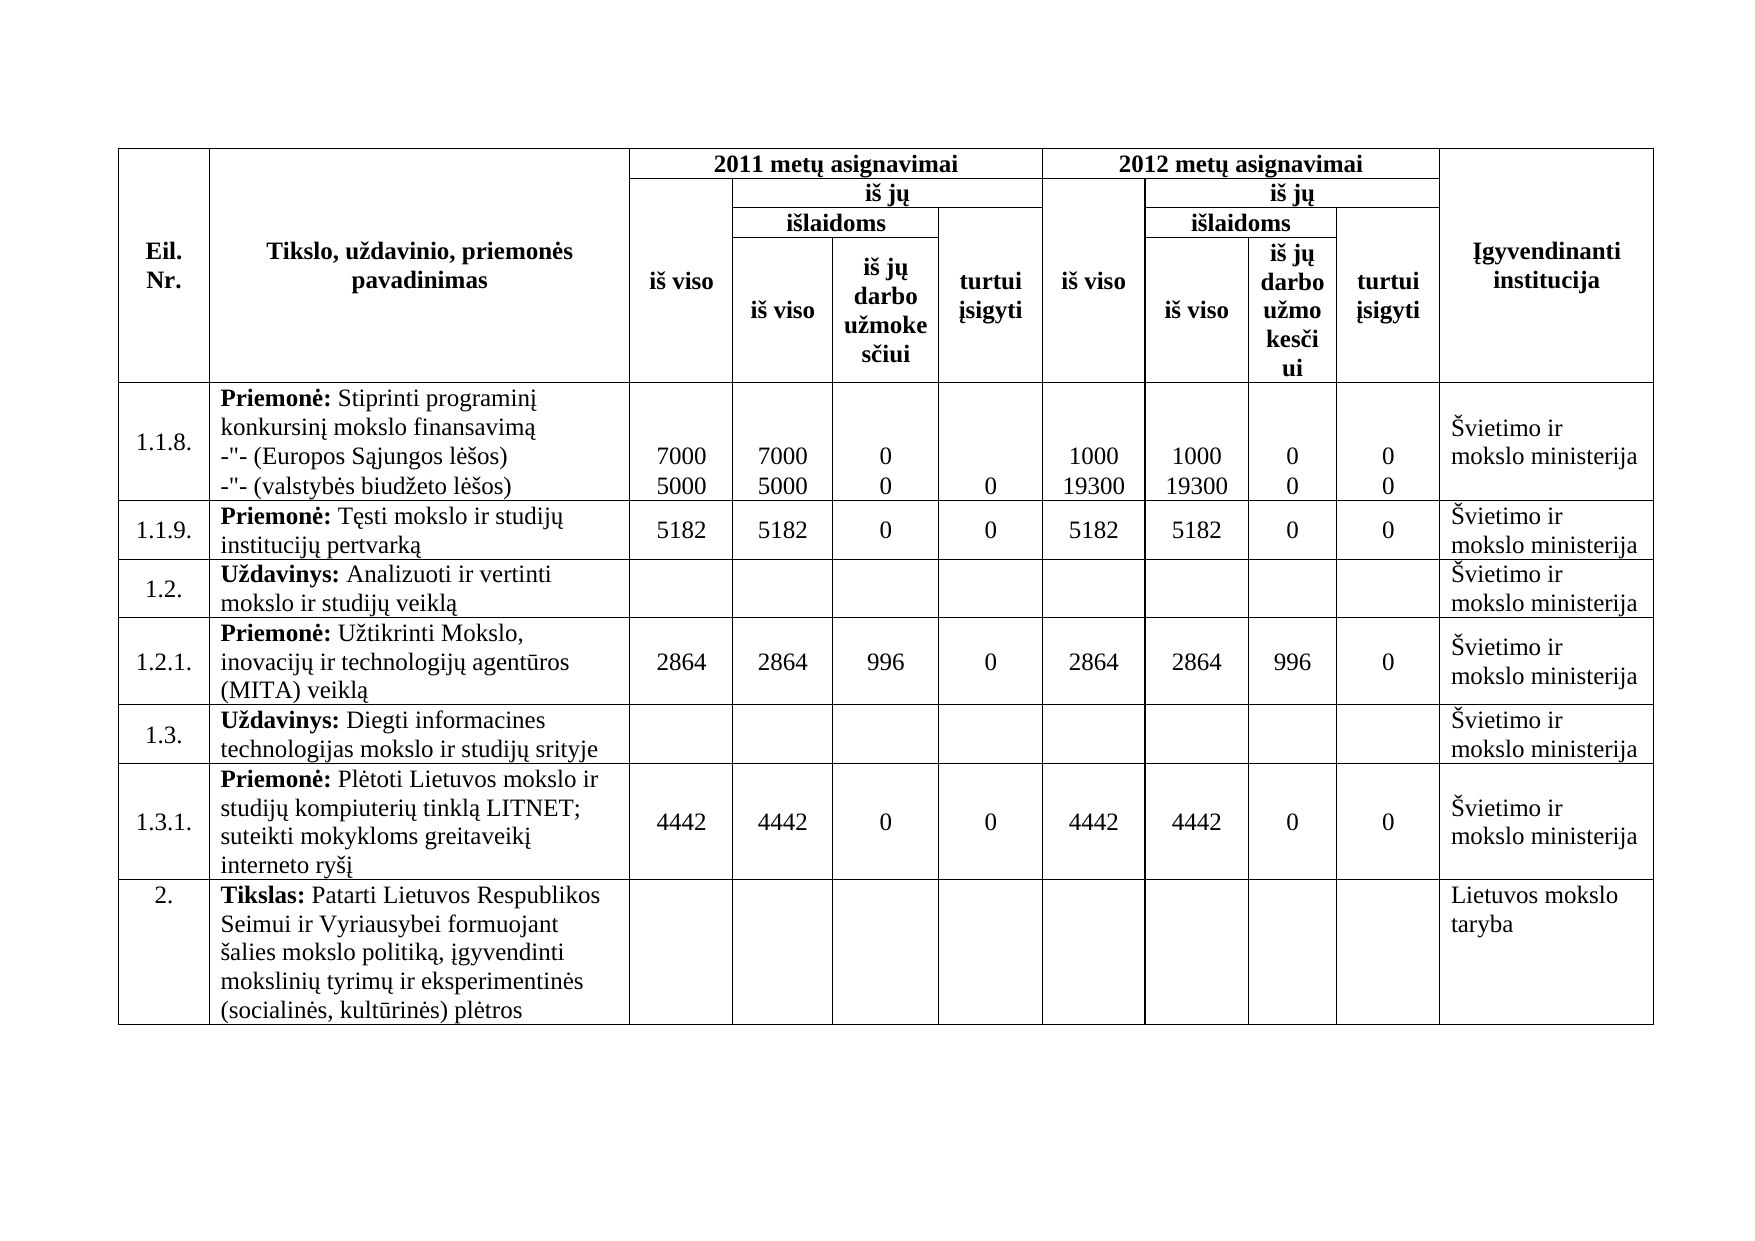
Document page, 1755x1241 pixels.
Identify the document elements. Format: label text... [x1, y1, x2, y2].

table_cell Švietimo ir mokslo ministerija [1440, 705, 1653, 763]
table_cell iš jų [733, 179, 1042, 207]
table_cell 0 [833, 501, 938, 558]
table_cell 2864 [733, 618, 832, 704]
table_cell [733, 705, 832, 763]
table_cell 5000 [630, 470, 732, 500]
table_cell [1043, 705, 1144, 763]
table_cell Priemonė: Plėtoti Lietuvos mokslo ir studijų kompiuterių tinklą LITNET; suteikti mokykloms greitaveikį interneto ryšį [210, 764, 629, 879]
table_cell iš jų darbo užmokesčiui [1249, 238, 1336, 382]
table_cell 4442 [733, 764, 832, 879]
table_cell [733, 880, 832, 1024]
table_cell [1249, 880, 1336, 1024]
table_cell 1.2. [119, 560, 209, 617]
table_cell 5182 [630, 501, 732, 558]
table_cell [1337, 383, 1439, 440]
table_cell [833, 383, 938, 440]
table_cell 5182 [1146, 501, 1248, 558]
table_cell 5000 [733, 470, 832, 500]
table_cell 0 [1249, 764, 1336, 879]
table_cell Uždavinys: Analizuoti ir vertinti mokslo ir studijų veiklą [210, 560, 629, 617]
table_cell 4442 [1146, 764, 1248, 879]
table_cell 1.1.8. [119, 383, 209, 500]
table_cell [1337, 705, 1439, 763]
table_cell 0 [1249, 440, 1336, 470]
table_cell 5182 [733, 501, 832, 558]
table_cell 0 [939, 501, 1042, 558]
table_cell [1337, 560, 1439, 617]
table_cell iš viso [1043, 179, 1144, 382]
table_cell 7000 [630, 440, 732, 470]
table_cell turtui įsigyti [939, 208, 1042, 382]
table_cell iš viso [630, 179, 732, 382]
table_cell 996 [1249, 618, 1336, 704]
table_cell 7000 [733, 440, 832, 470]
table_cell 2. [119, 880, 209, 1024]
table_cell 5182 [1043, 501, 1144, 558]
table_cell Priemonė: Stiprinti programinį konkursinį mokslo finansavimą [210, 383, 629, 440]
table_cell 4442 [1043, 764, 1144, 879]
table_cell 0 [833, 470, 938, 500]
table_cell [1249, 705, 1336, 763]
table_cell [833, 560, 938, 617]
table_header Tikslo, uždavinio, priemonės pavadinimas [210, 149, 629, 382]
table_header 2012 metų asignavimai [1043, 149, 1439, 177]
table_cell 0 [939, 764, 1042, 879]
table_cell Uždavinys: Diegti informacines technologijas mokslo ir studijų srityje [210, 705, 629, 763]
table_header Įgyvendinanti institucija [1440, 149, 1653, 382]
table_cell [1249, 383, 1336, 440]
table_cell 0 [1337, 470, 1439, 500]
table_cell 0 [939, 470, 1042, 500]
table_cell 0 [1337, 501, 1439, 558]
table_cell 0 [1337, 618, 1439, 704]
table_cell Švietimo ir mokslo ministerija [1440, 501, 1653, 558]
table_cell Lietuvos mokslo taryba [1440, 880, 1653, 1024]
table_cell 0 [1249, 470, 1336, 500]
table_cell [1043, 880, 1144, 1024]
table_cell [630, 560, 732, 617]
table_cell Švietimo ir mokslo ministerija [1440, 764, 1653, 879]
table_cell Priemonė: Tęsti mokslo ir studijų institucijų pertvarką [210, 501, 629, 558]
table_cell [939, 440, 1042, 470]
table_cell 0 [1249, 501, 1336, 558]
table_cell išlaidoms [1146, 208, 1336, 237]
table_cell 0 [833, 440, 938, 470]
table_cell turtui įsigyti [1337, 208, 1439, 382]
table_cell [1043, 383, 1144, 440]
table_cell 0 [1337, 440, 1439, 470]
table_cell 1.2.1. [119, 618, 209, 704]
table_cell [939, 880, 1042, 1024]
table_cell 1000 [1146, 440, 1248, 470]
table_cell 0 [833, 764, 938, 879]
table_cell iš viso [733, 238, 832, 382]
table_cell 19300 [1146, 470, 1248, 500]
table_cell Priemonė: Užtikrinti Mokslo, inovacijų ir technologijų agentūros (MITA) veiklą [210, 618, 629, 704]
table_cell [630, 705, 732, 763]
table_cell 2864 [1146, 618, 1248, 704]
table_cell -"- (Europos Sąjungos lėšos) [210, 440, 629, 470]
table_cell [1249, 560, 1336, 617]
table_cell [630, 383, 732, 440]
table_header Eil. Nr. [119, 149, 209, 382]
table_cell [1146, 560, 1248, 617]
table_cell išlaidoms [733, 208, 938, 237]
table_cell [1146, 705, 1248, 763]
table_cell Švietimo ir mokslo ministerija [1440, 618, 1653, 704]
table_cell [939, 383, 1042, 440]
table_cell 1.3. [119, 705, 209, 763]
table_cell Tikslas: Patarti Lietuvos Respublikos Seimui ir Vyriausybei formuojant šalies mokslo politiką, įgyvendinti mokslinių tyrimų ir eksperimentinės (socialinės, kultūrinės) plėtros [210, 880, 629, 1024]
table_cell [939, 560, 1042, 617]
table_cell Švietimo ir mokslo ministerija [1440, 560, 1653, 617]
table_cell [833, 705, 938, 763]
table_cell [733, 383, 832, 440]
table_header 2011 metų asignavimai [630, 149, 1042, 177]
table_cell [1337, 880, 1439, 1024]
table_cell [1146, 383, 1248, 440]
table_cell 0 [1337, 764, 1439, 879]
table_cell 2864 [630, 618, 732, 704]
table_cell 2864 [1043, 618, 1144, 704]
table_cell [1043, 560, 1144, 617]
table_cell 19300 [1043, 470, 1144, 500]
table_cell 4442 [630, 764, 732, 879]
table_cell 0 [939, 618, 1042, 704]
table_cell [630, 880, 732, 1024]
table_cell 1.3.1. [119, 764, 209, 879]
table_cell iš jų [1146, 179, 1439, 207]
table_cell -"- (valstybės biudžeto lėšos) [210, 470, 629, 500]
table_cell [1146, 880, 1248, 1024]
table_cell [939, 705, 1042, 763]
table_cell 1.1.9. [119, 501, 209, 558]
table_cell [733, 560, 832, 617]
table_cell iš viso [1146, 238, 1248, 382]
table_cell Švietimo ir mokslo ministerija [1440, 383, 1653, 500]
table_cell [833, 880, 938, 1024]
table_cell 1000 [1043, 440, 1144, 470]
table_cell 996 [833, 618, 938, 704]
table_cell iš jų darbo užmokesčiui [833, 238, 938, 382]
